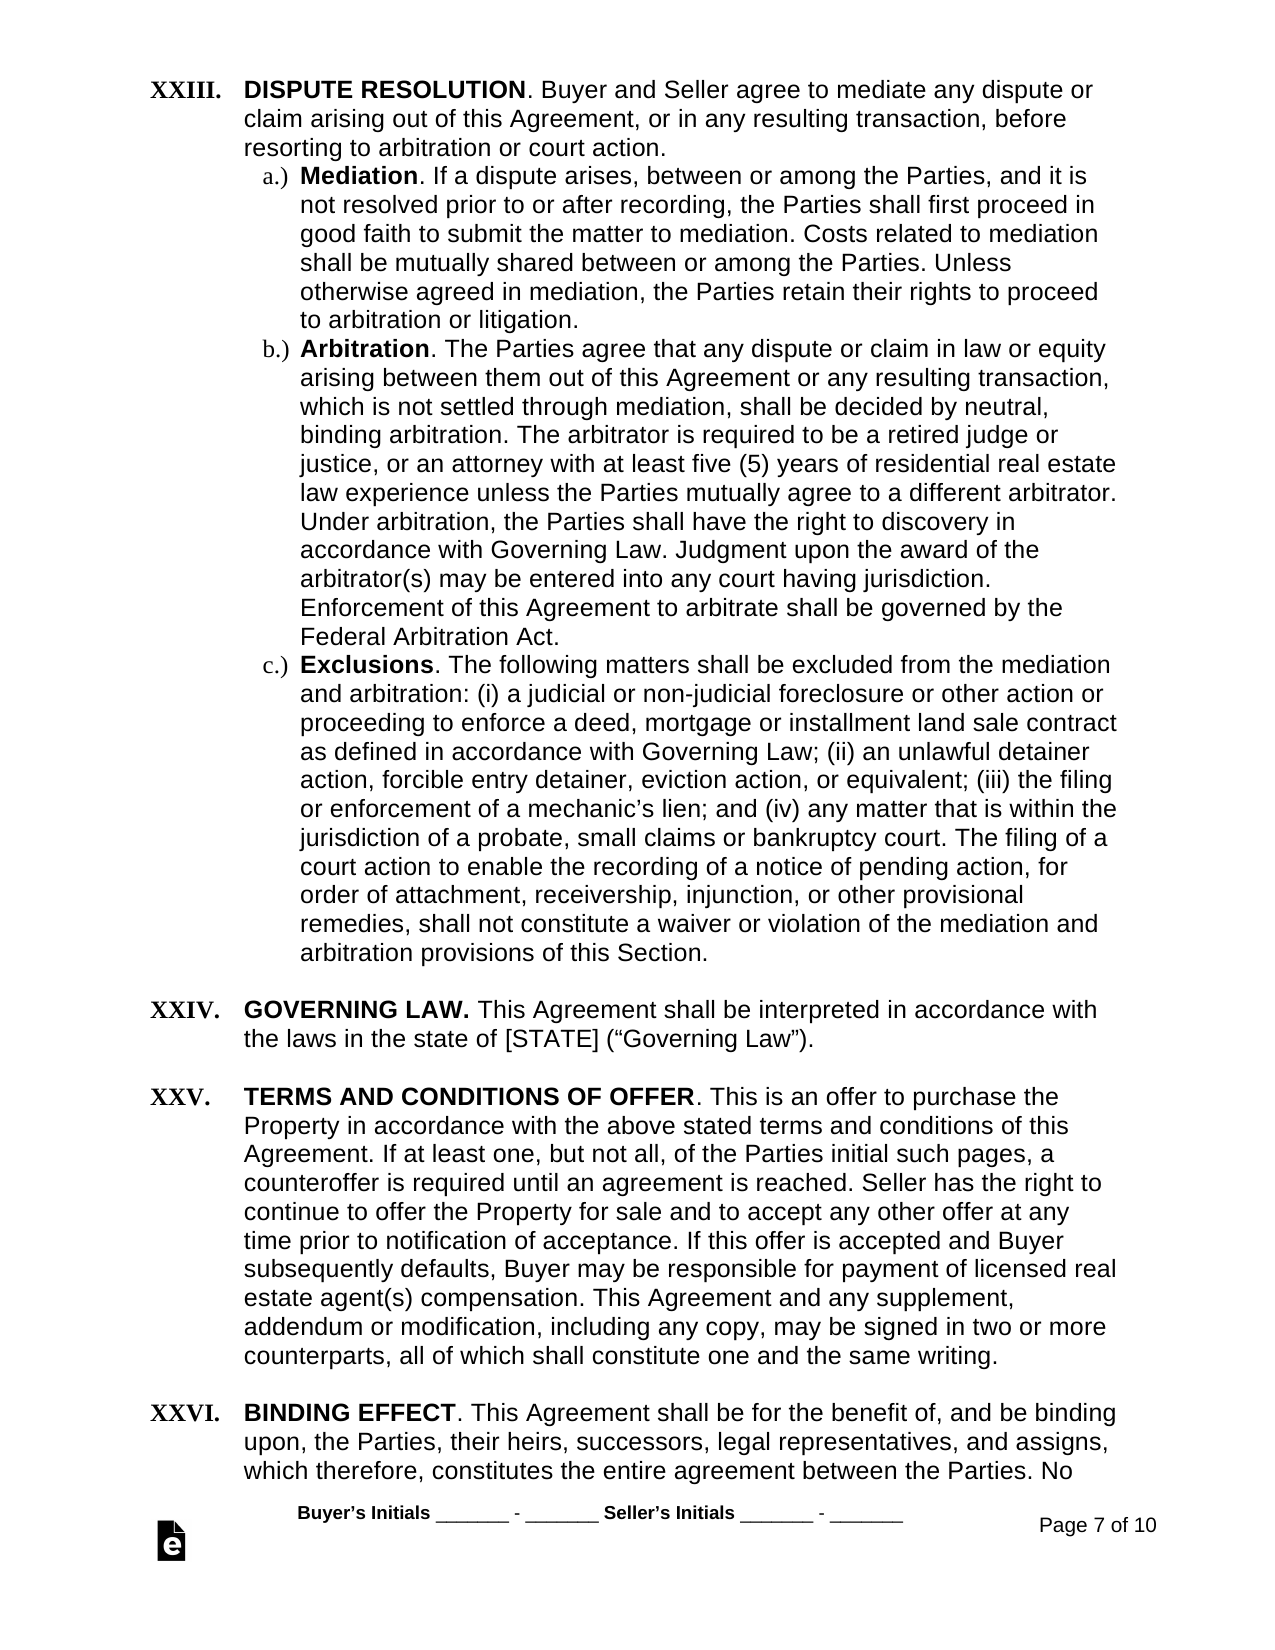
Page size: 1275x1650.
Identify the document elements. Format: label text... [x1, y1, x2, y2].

list Mediation. If a dispute arises, between or among the Parties, and it is not resolved prior to or after recording, the Parties shall first proceed in good faith to submit the matter to mediation. Costs related to mediation shall be mutually shared between or among the Parties. Unless otherwise agreed in mediation, the Parties retain their rights to proceed to arbitration or litigation. [262, 161, 1125, 334]
list BINDING EFFECT. This Agreement shall be for the benefit of, and be binding upon, the Parties, their heirs, successors, legal representatives, and assigns, which therefore, constitutes the entire agreement between the Parties. No [150, 1398, 1125, 1484]
list TERMS AND CONDITIONS OF OFFER. This is an offer to purchase the Property in accordance with the above stated terms and conditions of this Agreement. If at least one, but not all, of the Parties initial such pages, a counteroffer is required until an agreement is reached. Seller has the right to continue to offer the Property for sale and to accept any other offer at any time prior to notification of acceptance. If this offer is accepted and Buyer subsequently defaults, Buyer may be responsible for payment of licensed real estate agent(s) compensation. This Agreement and any supplement, addendum or modification, including any copy, may be signed in two or more counterparts, all of which shall constitute one and the same writing. [150, 1082, 1125, 1369]
list Exclusions. The following matters shall be excluded from the mediation and arbitration: (i) a judicial or non-judicial foreclosure or other action or proceeding to enforce a deed, mortgage or installment land sale contract as defined in accordance with Governing Law; (ii) an unlawful detainer action, forcible entry detainer, eviction action, or equivalent; (iii) the filing or enforcement of a mechanic’s lien; and (iv) any matter that is within the jurisdiction of a probate, small claims or bankruptcy court. The filing of a court action to enable the recording of a notice of pending action, for order of attachment, receivership, injunction, or other provisional remedies, shall not constitute a waiver or violation of the mediation and arbitration provisions of this Section. [262, 650, 1125, 967]
list Arbitration. The Parties agree that any dispute or claim in law or equity arising between them out of this Agreement or any resulting transaction, which is not settled through mediation, shall be decided by neutral, binding arbitration. The arbitrator is required to be a retired judge or justice, or an attorney with at least five (5) years of residential real estate law experience unless the Parties mutually agree to a different arbitrator. Under arbitration, the Parties shall have the right to discovery in accordance with Governing Law. Judgment upon the award of the arbitrator(s) may be entered into any court having jurisdiction. Enforcement of this Agreement to arbitrate shall be governed by the Federal Arbitration Act. [262, 334, 1125, 650]
list DISPUTE RESOLUTION. Buyer and Seller agree to mediate any dispute or claim arising out of this Agreement, or in any resulting transaction, before resorting to arbitration or court action. [150, 75, 1125, 161]
list GOVERNING LAW. This Agreement shall be interpreted in accordance with the laws in the state of [STATE] (“Governing Law”). [150, 995, 1125, 1053]
